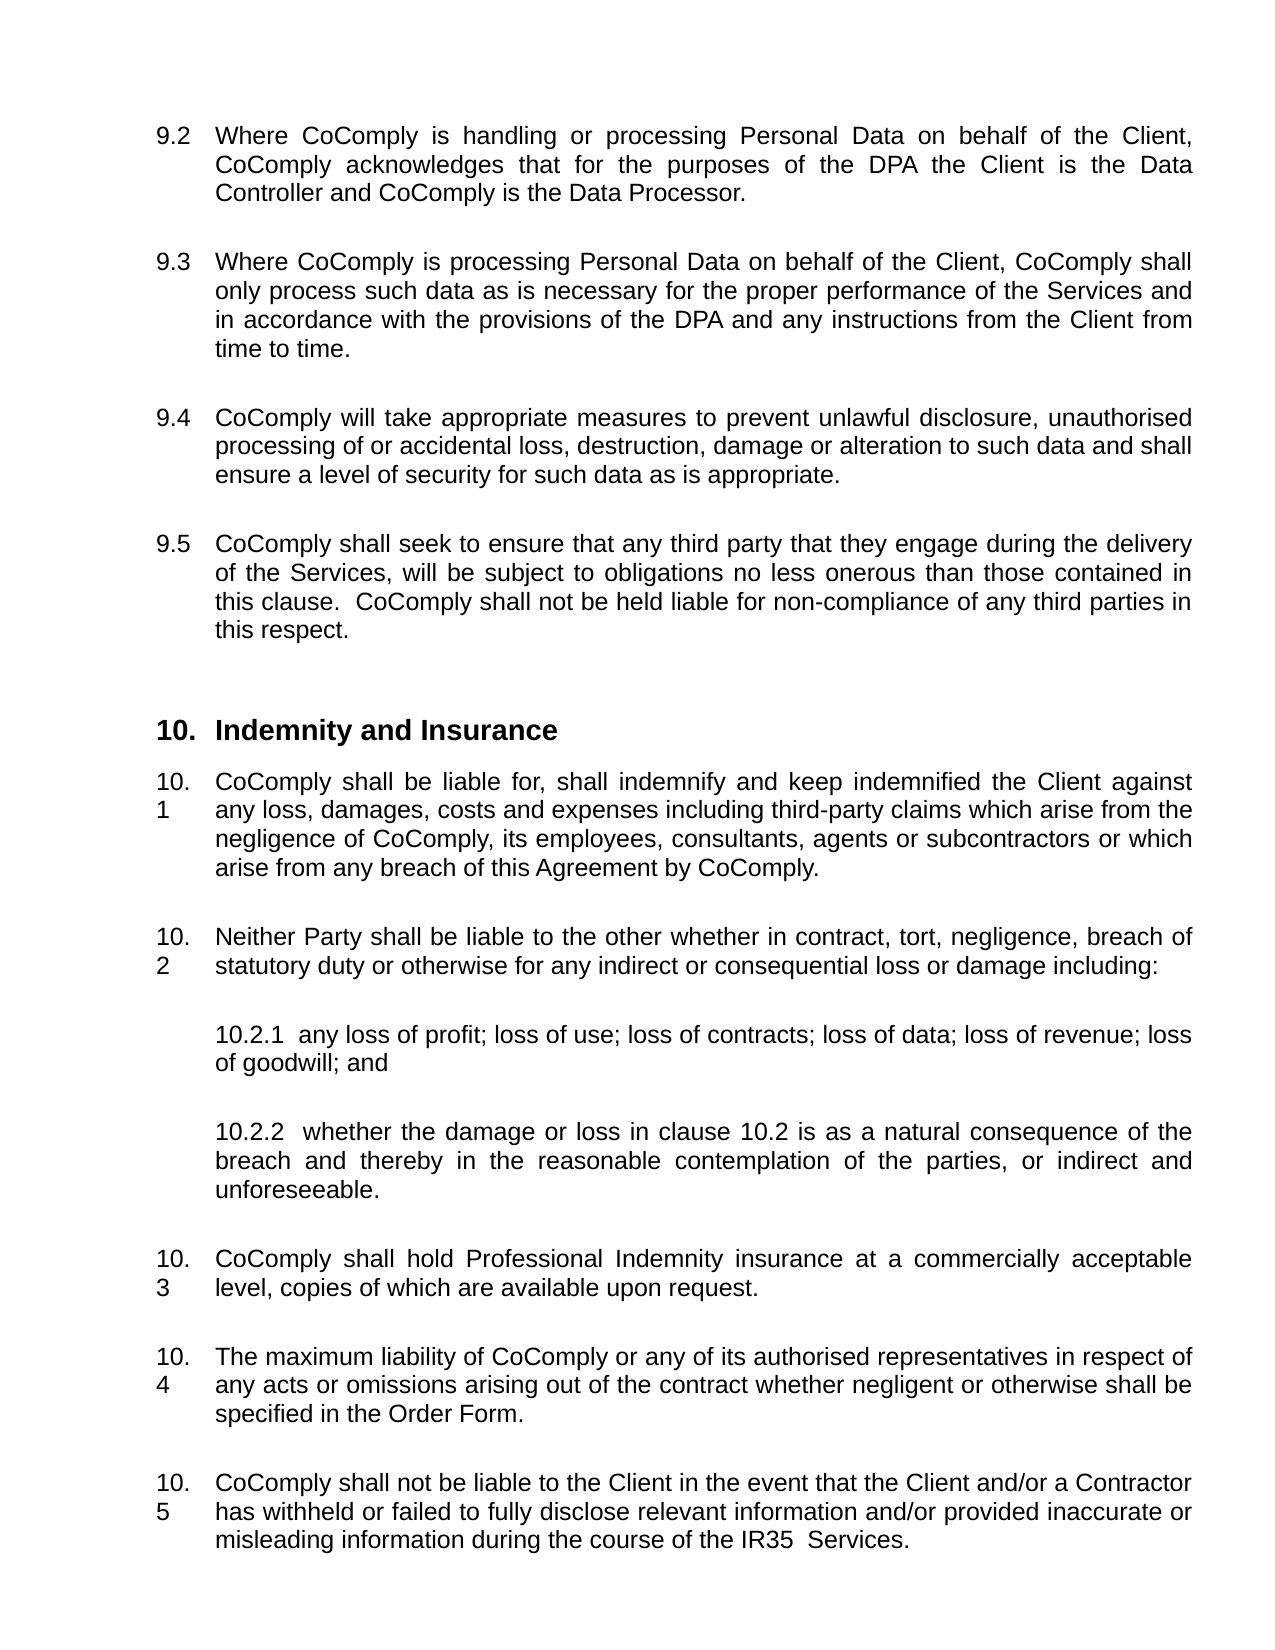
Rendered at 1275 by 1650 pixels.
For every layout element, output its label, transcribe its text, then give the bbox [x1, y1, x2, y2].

table_cell CoComply shall hold Professional Indemnity insurance at a commercially acceptable level, copies of which are available upon request. [209, 1238, 1200, 1336]
table_cell 10. [150, 679, 209, 761]
table_cell Where CoComply is handling or processing Personal Data on behalf of the Client, CoComply acknowledges that for the purposes of the DPA the Client is the Data Controller and CoComply is the Data Processor. [209, 115, 1200, 242]
table_cell 10.2.2 whether the damage or loss in clause 10.2 is as a natural consequence of the breach and thereby in the reasonable contemplation of the parties, or indirect and unforeseeable. [209, 1112, 1200, 1238]
table_cell Where CoComply is processing Personal Data on behalf of the Client, CoComply shall only process such data as is necessary for the proper performance of the Services and in accordance with the provisions of the DPA and any instructions from the Client from time to time. [209, 242, 1200, 397]
table_cell 10.1 [150, 761, 209, 916]
table_cell Indemnity and Insurance [209, 679, 1200, 761]
table_cell CoComply shall seek to ensure that any third party that they engage during the delivery of the Services, will be subject to obligations no less onerous than those contained in this clause. CoComply shall not be held liable for non-compliance of any third parties in this respect. [209, 523, 1200, 678]
table_cell 10.4 [150, 1336, 209, 1462]
table_cell [150, 1014, 209, 1112]
table_cell 10.2 [150, 916, 209, 1014]
table_cell 9.2 [150, 115, 209, 242]
table_cell 9.5 [150, 523, 209, 678]
table_cell Neither Party shall be liable to the other whether in contract, tort, negligence, breach of statutory duty or otherwise for any indirect or consequential loss or damage including: [209, 916, 1200, 1014]
table_cell 10.3 [150, 1238, 209, 1336]
table_cell [150, 1112, 209, 1238]
table_cell [150, 75, 209, 115]
table_cell 10.2.1 any loss of profit; loss of use; loss of contracts; loss of data; loss of revenue; loss of goodwill; and [209, 1014, 1200, 1112]
table_cell 9.4 [150, 397, 209, 523]
table_cell CoComply shall not be liable to the Client in the event that the Client and/or a Contractor has withheld or failed to fully disclose relevant information and/or provided inaccurate or misleading information during the course of the IR35 Services. [209, 1462, 1200, 1560]
table_cell CoComply shall be liable for, shall indemnify and keep indemnified the Client against any loss, damages, costs and expenses including third-party claims which arise from the negligence of CoComply, its employees, consultants, agents or subcontractors or which arise from any breach of this Agreement by CoComply. [209, 761, 1200, 916]
table_cell 10.5 [150, 1462, 209, 1560]
table_cell CoComply will take appropriate measures to prevent unlawful disclosure, unauthorised processing of or accidental loss, destruction, damage or alteration to such data and shall ensure a level of security for such data as is appropriate. [209, 397, 1200, 523]
table_cell [209, 75, 1200, 115]
table_cell The maximum liability of CoComply or any of its authorised representatives in respect of any acts or omissions arising out of the contract whether negligent or otherwise shall be specified in the Order Form. [209, 1336, 1200, 1462]
table_cell 9.3 [150, 242, 209, 397]
